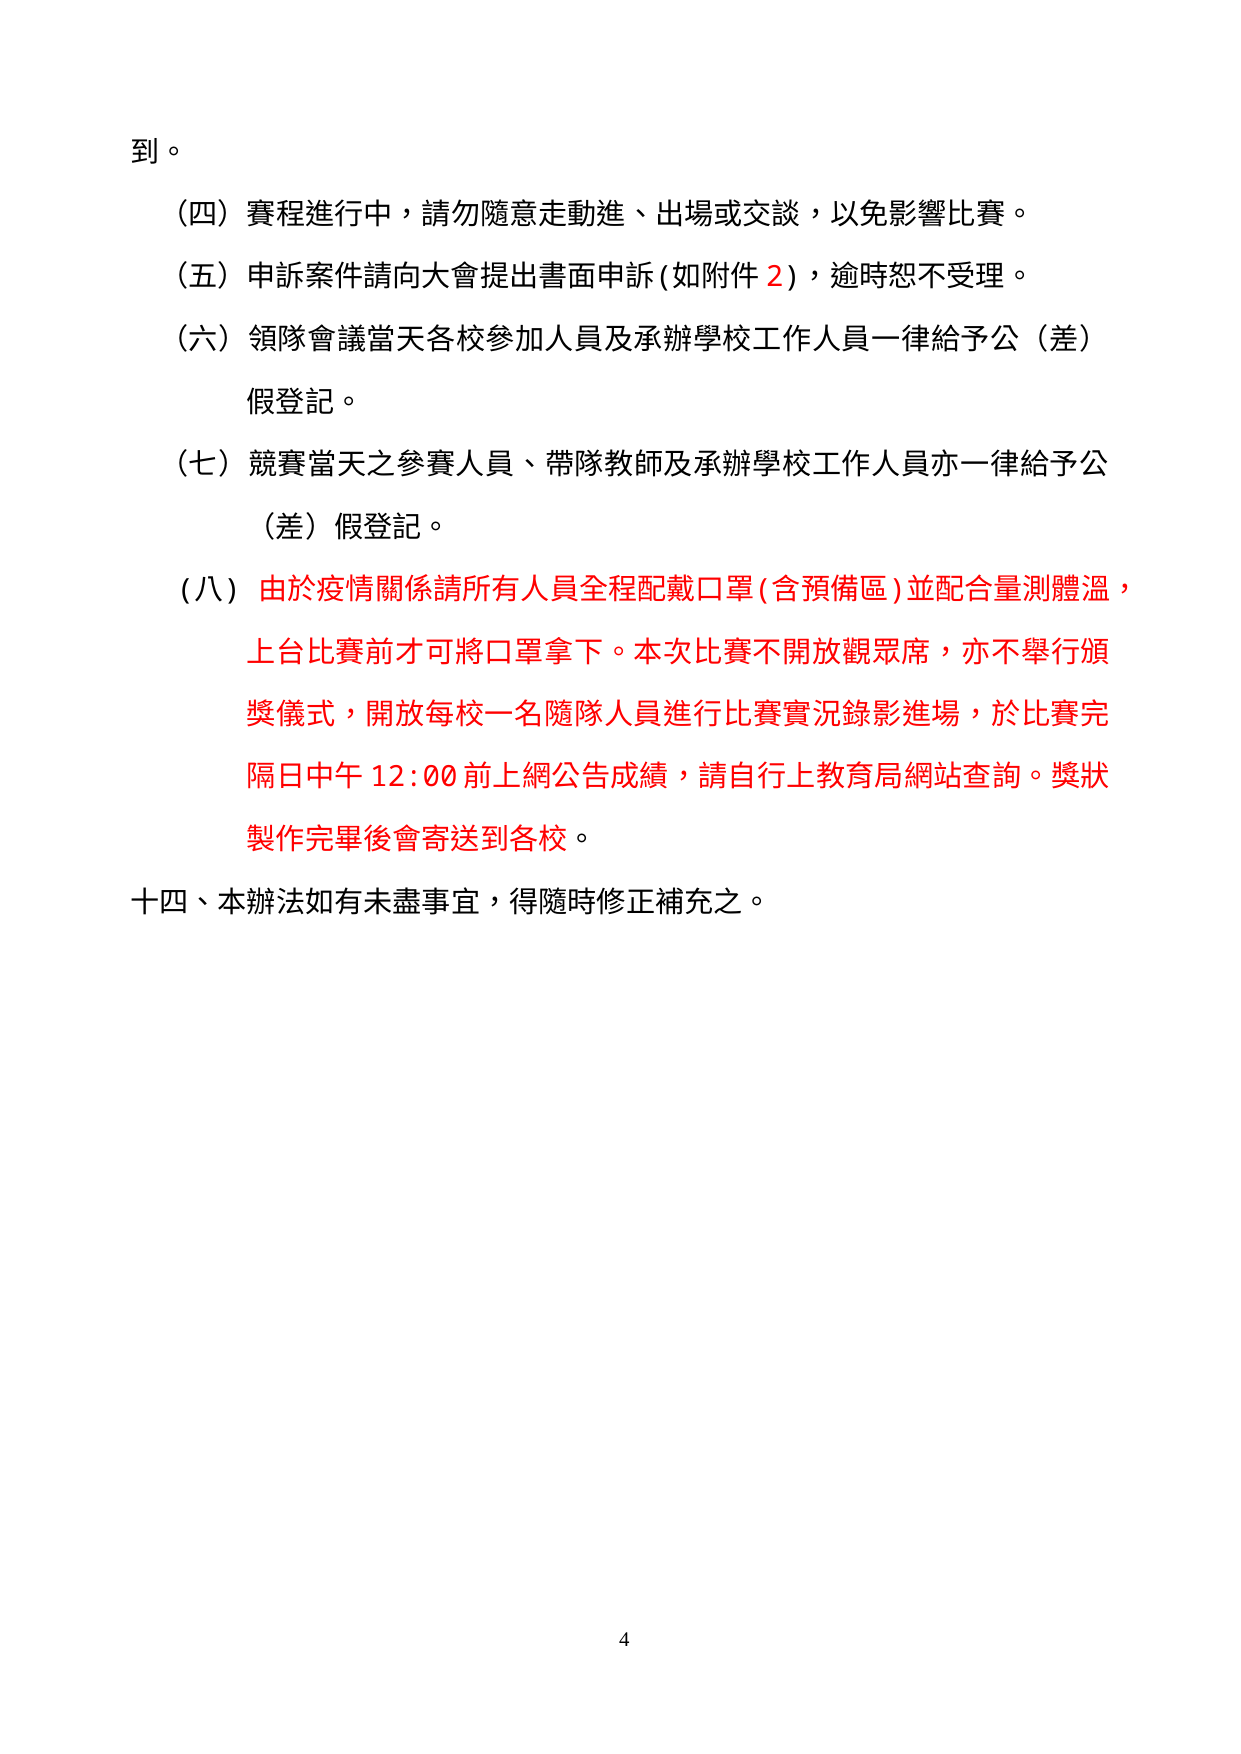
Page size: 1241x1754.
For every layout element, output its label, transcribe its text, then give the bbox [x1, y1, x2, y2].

text （五）申訴案件請向大會提出書面申訴(如附件2)，逾時恕不受理。 [159, 233, 1110, 295]
text 十四、本辦法如有未盡事宜，得隨時修正補充之。 [130, 858, 1110, 920]
text (八) 由於疫情關係請所有人員全程配戴口罩(含預備區)並配合量測體溫，上台比賽前才可將口罩拿下。本次比賽不開放觀眾席，亦不舉行頒獎儀式，開放每校一名隨隊人員進行比賽實況錄影進場，於比賽完隔日中午12:00前上網公告成績，請自行上教育局網站查詢。獎狀製作完畢後會寄送到各校。 [159, 545, 1110, 858]
text （六）領隊會議當天各校參加人員及承辦學校工作人員一律給予公（差）假登記。 [159, 295, 1110, 420]
text （七）競賽當天之參賽人員、帶隊教師及承辦學校工作人員亦一律給予公（差）假登記。 [159, 420, 1110, 545]
text （四）賽程進行中，請勿隨意走動進、出場或交談，以免影響比賽。 [159, 170, 1110, 233]
text 到。 [130, 108, 1110, 170]
